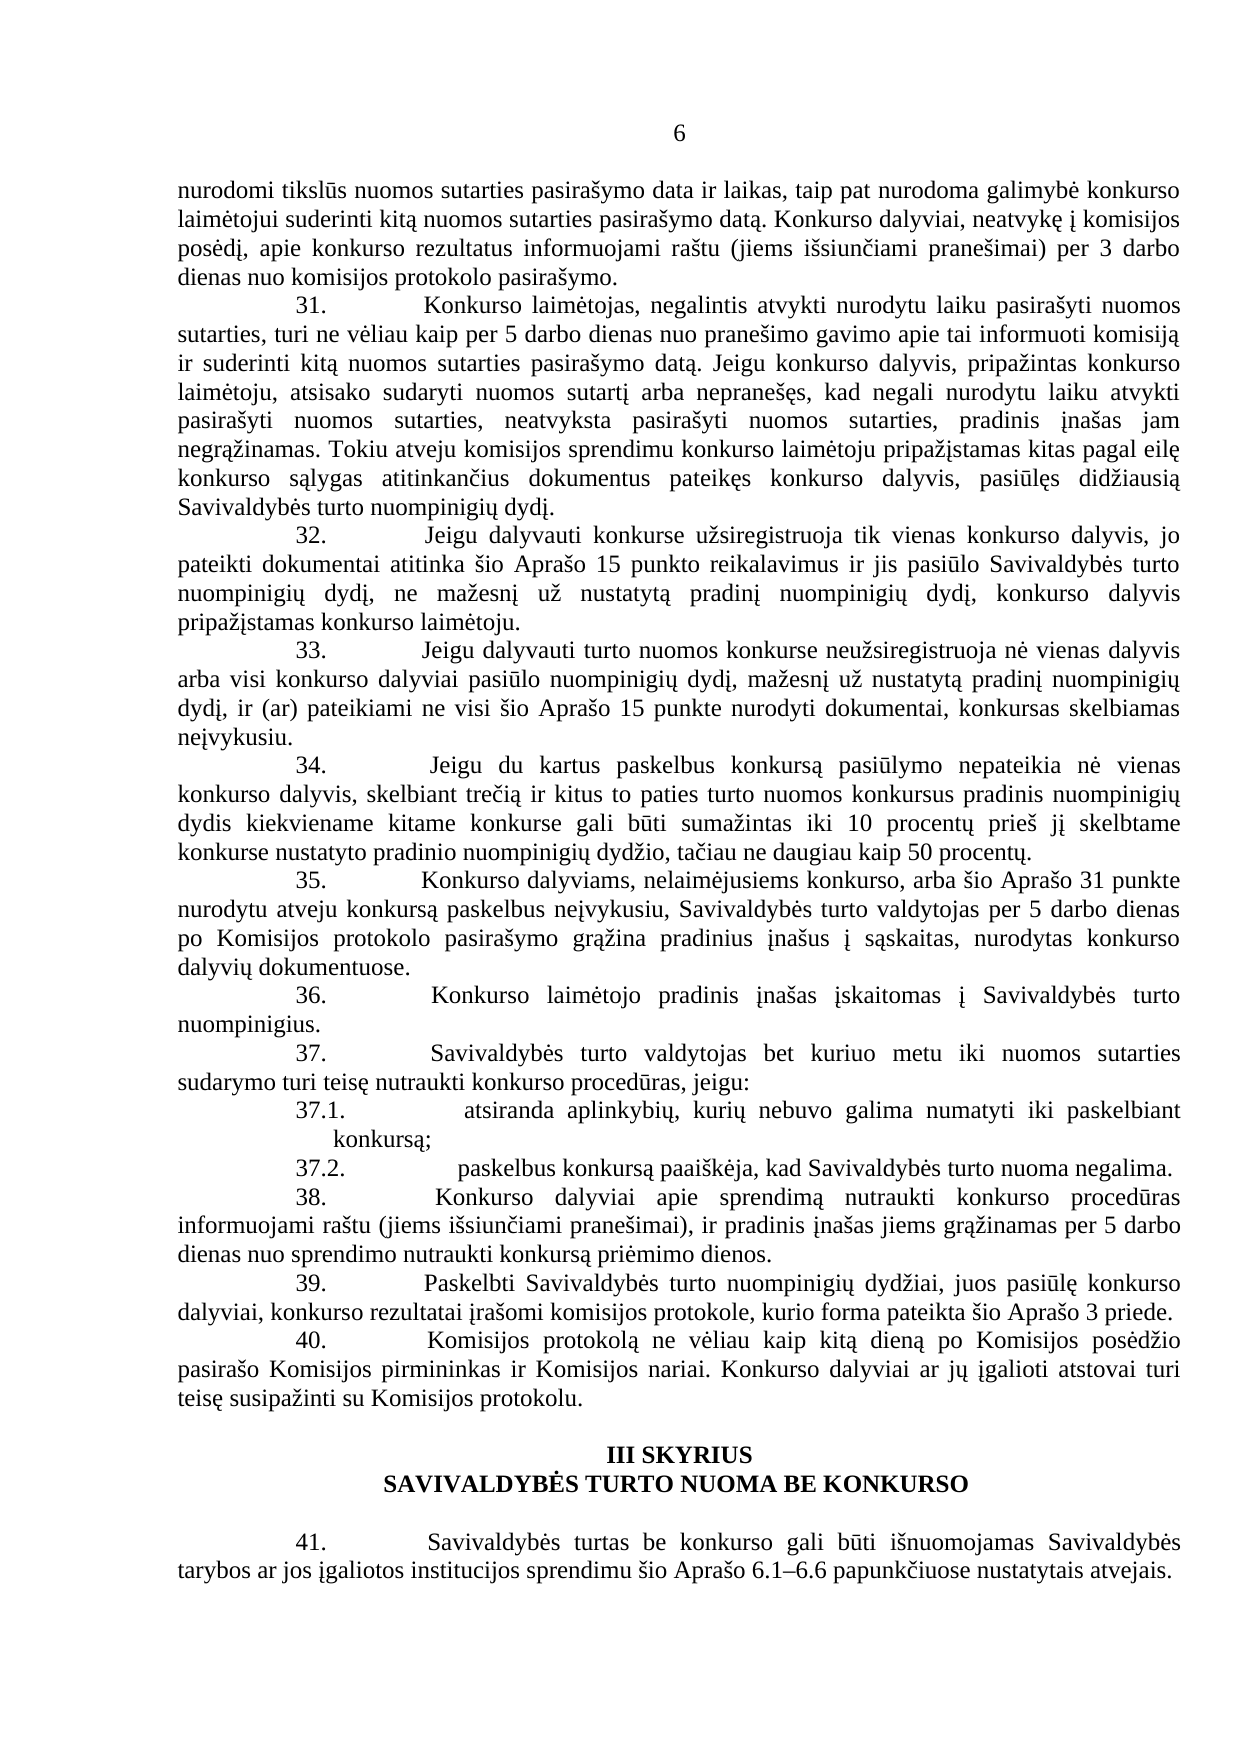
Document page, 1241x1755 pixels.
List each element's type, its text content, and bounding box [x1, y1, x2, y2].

text 31. Konkurso laimėtojas, negalintis atvykti nurodytu laiku pasirašyti nuomos sutarties, turi ne vėliau kaip per 5 darbo dienas nuo pranešimo gavimo apie tai informuoti komisiją ir suderinti kitą nuomos sutarties pasirašymo datą. Jeigu konkurso dalyvis, pripažintas konkurso laimėtoju, atsisako sudaryti nuomos sutartį arba nepranešęs, kad negali nurodytu laiku atvykti pasirašyti nuomos sutarties, neatvyksta pasirašyti nuomos sutarties, pradinis įnašas jam negrąžinamas. Tokiu atveju komisijos sprendimu konkurso laimėtoju pripažįstamas kitas pagal eilę konkurso sąlygas atitinkančius dokumentus pateikęs konkurso dalyvis, pasiūlęs didžiausią Savivaldybės turto nuompinigių dydį. [177, 291, 1181, 521]
text 36. Konkurso laimėtojo pradinis įnašas įskaitomas į Savivaldybės turto nuompinigius. [177, 981, 1181, 1038]
text III SKYRIUS [177, 1441, 1181, 1469]
text 41. Savivaldybės turtas be konkurso gali būti išnuomojamas Savivaldybės tarybos ar jos įgaliotos institucijos sprendimu šio Aprašo 6.1–6.6 papunkčiuose nustatytais atvejais. [177, 1527, 1181, 1584]
text 35. Konkurso dalyviams, nelaimėjusiems konkurso, arba šio Aprašo 31 punkte nurodytu atveju konkursą paskelbus neįvykusiu, Savivaldybės turto valdytojas per 5 darbo dienas po Komisijos protokolo pasirašymo grąžina pradinius įnašus į sąskaitas, nurodytas konkurso dalyvių dokumentuose. [177, 866, 1181, 981]
text 32. Jeigu dalyvauti konkurse užsiregistruoja tik vienas konkurso dalyvis, jo pateikti dokumentai atitinka šio Aprašo 15 punkto reikalavimus ir jis pasiūlo Savivaldybės turto nuompinigių dydį, ne mažesnį už nustatytą pradinį nuompinigių dydį, konkurso dalyvis pripažįstamas konkurso laimėtoju. [177, 521, 1181, 636]
text 33. Jeigu dalyvauti turto nuomos konkurse neužsiregistruoja nė vienas dalyvis arba visi konkurso dalyviai pasiūlo nuompinigių dydį, mažesnį už nustatytą pradinį nuompinigių dydį, ir (ar) pateikiami ne visi šio Aprašo 15 punkte nurodyti dokumentai, konkursas skelbiamas neįvykusiu. [177, 636, 1181, 751]
text 34. Jeigu du kartus paskelbus konkursą pasiūlymo nepateikia nė vienas konkurso dalyvis, skelbiant trečią ir kitus to paties turto nuomos konkursus pradinis nuompinigių dydis kiekviename kitame konkurse gali būti sumažintas iki 10 procentų prieš jį skelbtame konkurse nustatyto pradinio nuompinigių dydžio, tačiau ne daugiau kaip 50 procentų. [177, 751, 1181, 866]
text 37.1. atsiranda aplinkybių, kurių nebuvo galima numatyti iki paskelbiant konkursą; [295, 1096, 1181, 1153]
text nurodomi tikslūs nuomos sutarties pasirašymo data ir laikas, taip pat nurodoma galimybė konkurso laimėtojui suderinti kitą nuomos sutarties pasirašymo datą. Konkurso dalyviai, neatvykę į komisijos posėdį, apie konkurso rezultatus informuojami raštu (jiems išsiunčiami pranešimai) per 3 darbo dienas nuo komisijos protokolo pasirašymo. [177, 176, 1181, 291]
text 37.2. paskelbus konkursą paaiškėja, kad Savivaldybės turto nuoma negalima. [295, 1153, 1181, 1182]
text 39. Paskelbti Savivaldybės turto nuompinigių dydžiai, juos pasiūlę konkurso dalyviai, konkurso rezultatai įrašomi komisijos protokole, kurio forma pateikta šio Aprašo 3 priede. [177, 1268, 1181, 1326]
text SAVIVALDYBĖS TURTO NUOMA BE KONKURSO [177, 1469, 1181, 1498]
text 37. Savivaldybės turto valdytojas bet kuriuo metu iki nuomos sutarties sudarymo turi teisę nutraukti konkurso procedūras, jeigu: [177, 1038, 1181, 1096]
text 38. Konkurso dalyviai apie sprendimą nutraukti konkurso procedūras informuojami raštu (jiems išsiunčiami pranešimai), ir pradinis įnašas jiems grąžinamas per 5 darbo dienas nuo sprendimo nutraukti konkursą priėmimo dienos. [177, 1182, 1181, 1268]
text 40. Komisijos protokolą ne vėliau kaip kitą dieną po Komisijos posėdžio pasirašo Komisijos pirmininkas ir Komisijos nariai. Konkurso dalyviai ar jų įgalioti atstovai turi teisę susipažinti su Komisijos protokolu. [177, 1326, 1181, 1412]
